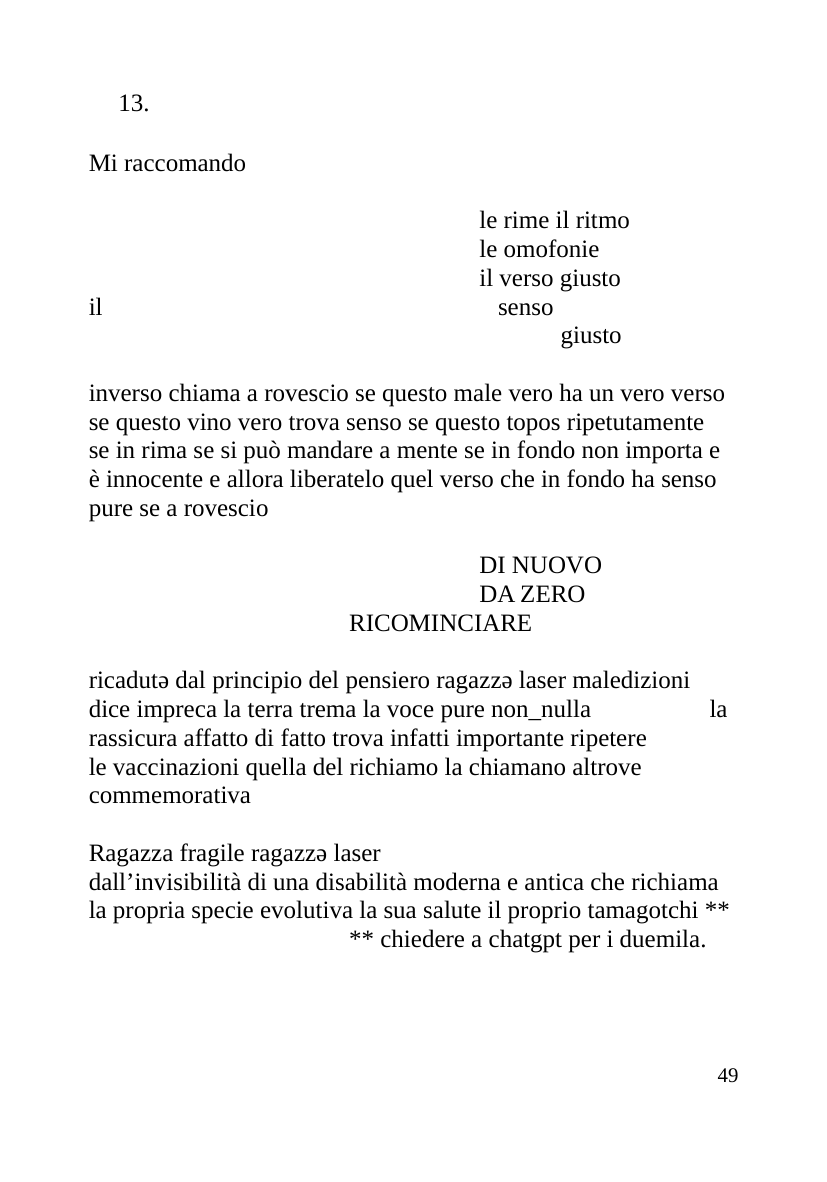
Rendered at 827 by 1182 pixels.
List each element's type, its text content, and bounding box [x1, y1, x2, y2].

text se questo vino vero trova senso se questo topos ripetutamente [88, 407, 738, 435]
text pure se a rovescio [88, 493, 738, 522]
text commemorativa [88, 780, 738, 809]
text il verso giusto [88, 263, 738, 292]
text se in rima se si può mandare a mente se in fondo non importa e [88, 435, 738, 464]
text RICOMINCIARE [88, 608, 738, 637]
text il senso giusto [88, 292, 738, 349]
text Ragazza fragile ragazzə laser [88, 838, 738, 867]
text DI NUOVO [88, 550, 738, 579]
text ** chiedere a chatgpt per i duemila. [88, 924, 738, 953]
text è innocente e allora liberatelo quel verso che in fondo ha senso [88, 464, 738, 493]
text le omofonie [88, 234, 738, 263]
text le vaccinazioni quella del richiamo la chiamano altrove [88, 752, 738, 780]
text dice impreca la terra trema la voce pure non_nulla la [88, 694, 738, 723]
text rassicura affatto di fatto trova infatti importante ripetere [88, 723, 738, 752]
text DA ZERO [88, 579, 738, 608]
text inverso chiama a rovescio se questo male vero ha un vero verso [88, 378, 738, 407]
text le rime il ritmo [88, 205, 738, 234]
text Mi raccomando [88, 148, 738, 177]
text 13. [118, 88, 738, 117]
text ricadutə dal principio del pensiero ragazzə laser maledizioni [88, 665, 738, 694]
text dall’invisibilità di una disabilità moderna e antica che richiama [88, 867, 738, 895]
text [88, 982, 738, 1010]
text la propria specie evolutiva la sua salute il proprio tamagotchi ** [88, 895, 738, 924]
